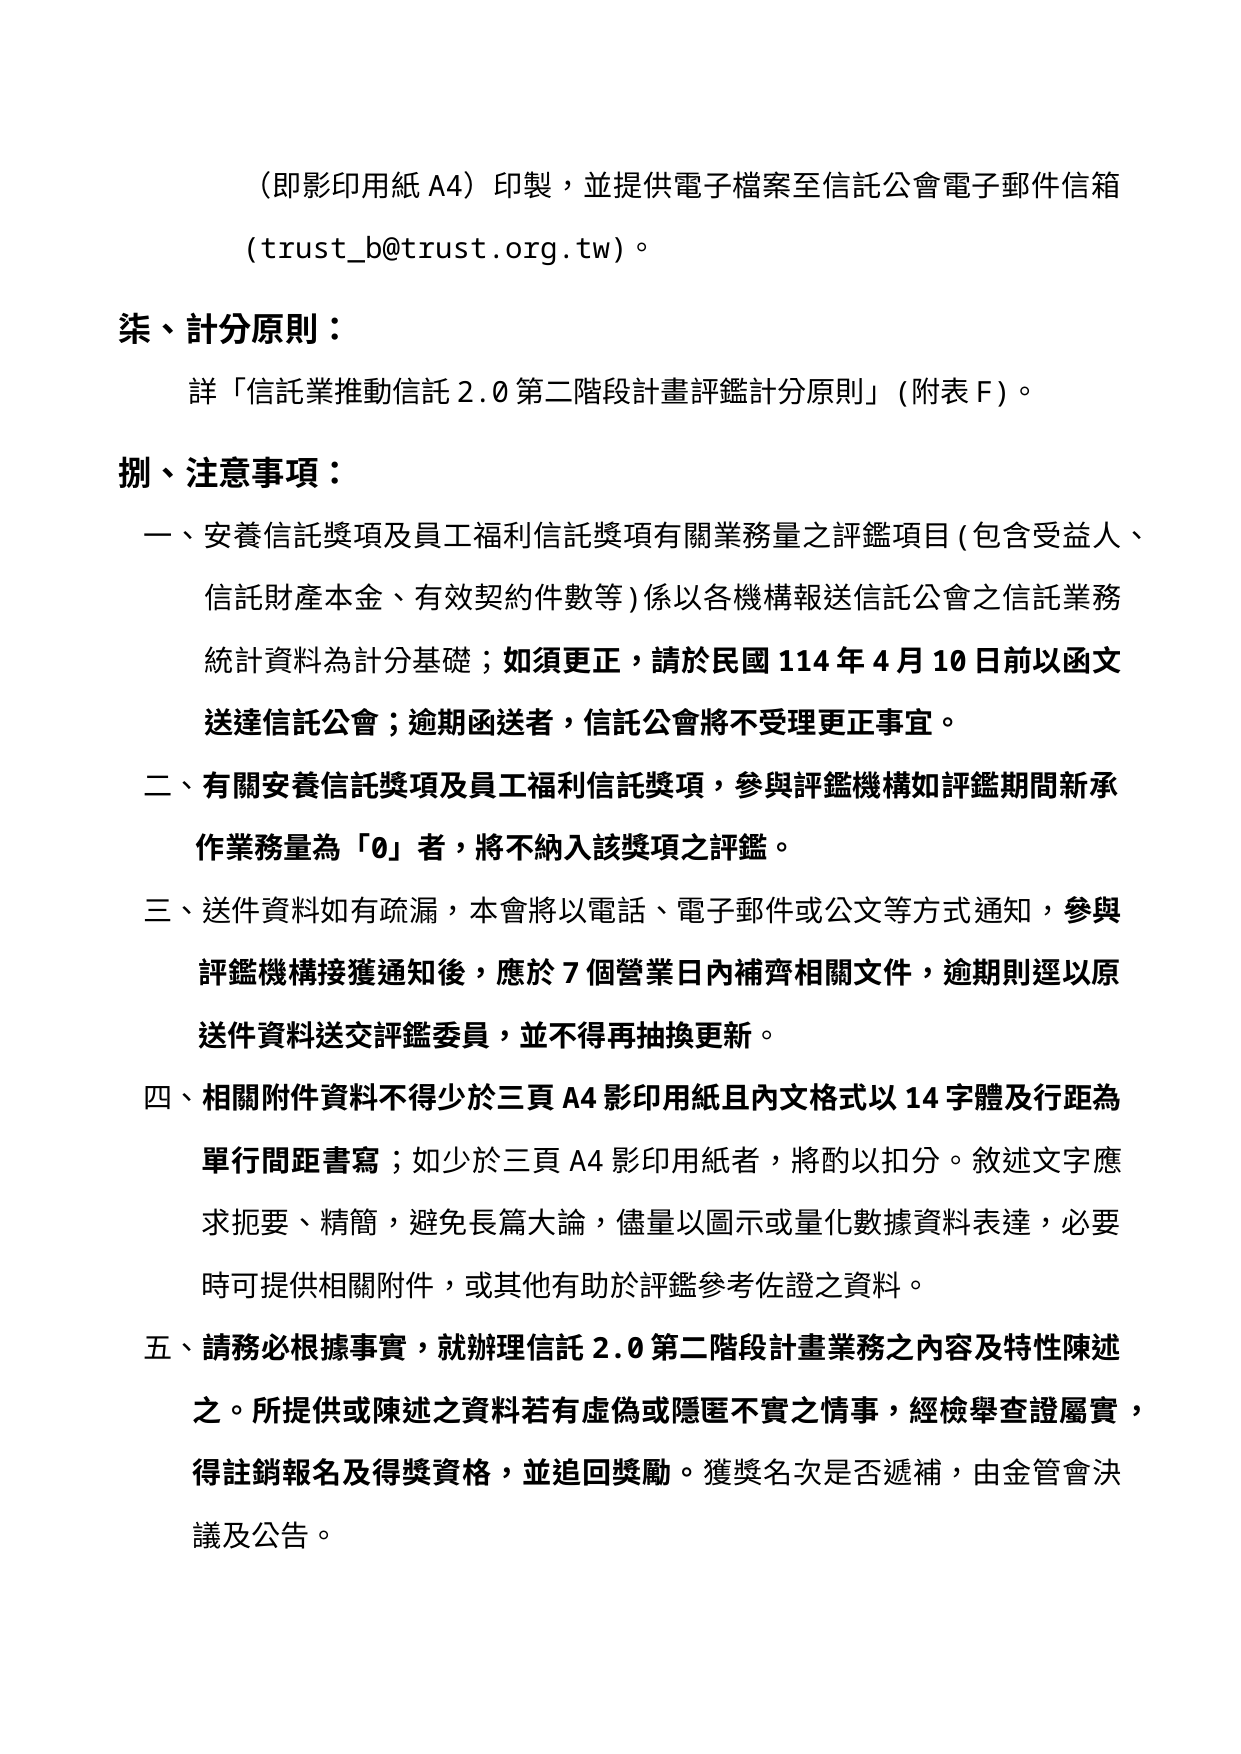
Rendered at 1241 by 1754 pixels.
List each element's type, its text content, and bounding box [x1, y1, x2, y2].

text 詳「信託業推動信託2.0第二階段計畫評鑑計分原則」(附表F)。 [188, 348, 1122, 410]
text 捌、注意事項： [118, 429, 1122, 492]
text 三、送件資料如有疏漏，本會將以電話、電子郵件或公文等方式通知，參與評鑑機構接獲通知後，應於7個營業日內補齊相關文件，逾期則逕以原送件資料送交評鑑委員，並不得再抽換更新。 [143, 867, 1122, 1054]
text 二、有關安養信託獎項及員工福利信託獎項，參與評鑑機構如評鑑期間新承作業務量為「0」者，將不納入該獎項之評鑑。 [143, 742, 1122, 867]
text 柒、計分原則： [118, 285, 1122, 348]
text 五、請務必根據事實，就辦理信託2.0第二階段計畫業務之內容及特性陳述之。所提供或陳述之資料若有虛偽或隱匿不實之情事，經檢舉查證屬實，得註銷報名及得獎資格，並追回獎勵。獲獎名次是否遞補，由金管會決議及公告。 [143, 1304, 1122, 1554]
text 一、安養信託獎項及員工福利信託獎項有關業務量之評鑑項目(包含受益人、信託財產本金、有效契約件數等)係以各機構報送信託公會之信託業務統計資料為計分基礎；如須更正，請於民國114年4月10日前以函文送達信託公會；逾期函送者，信託公會將不受理更正事宜。 [143, 492, 1122, 742]
text 四、相關附件資料不得少於三頁A4影印用紙且內文格式以14字體及行距為單行間距書寫；如少於三頁A4影印用紙者，將酌以扣分。敘述文字應求扼要、精簡，避免長篇大論，儘量以圖示或量化數據資料表達，必要時可提供相關附件，或其他有助於評鑑參考佐證之資料。 [143, 1054, 1122, 1304]
text （即影印用紙A4）印製，並提供電子檔案至信託公會電子郵件信箱(trust_b@trust.org.tw)。 [213, 142, 1122, 267]
